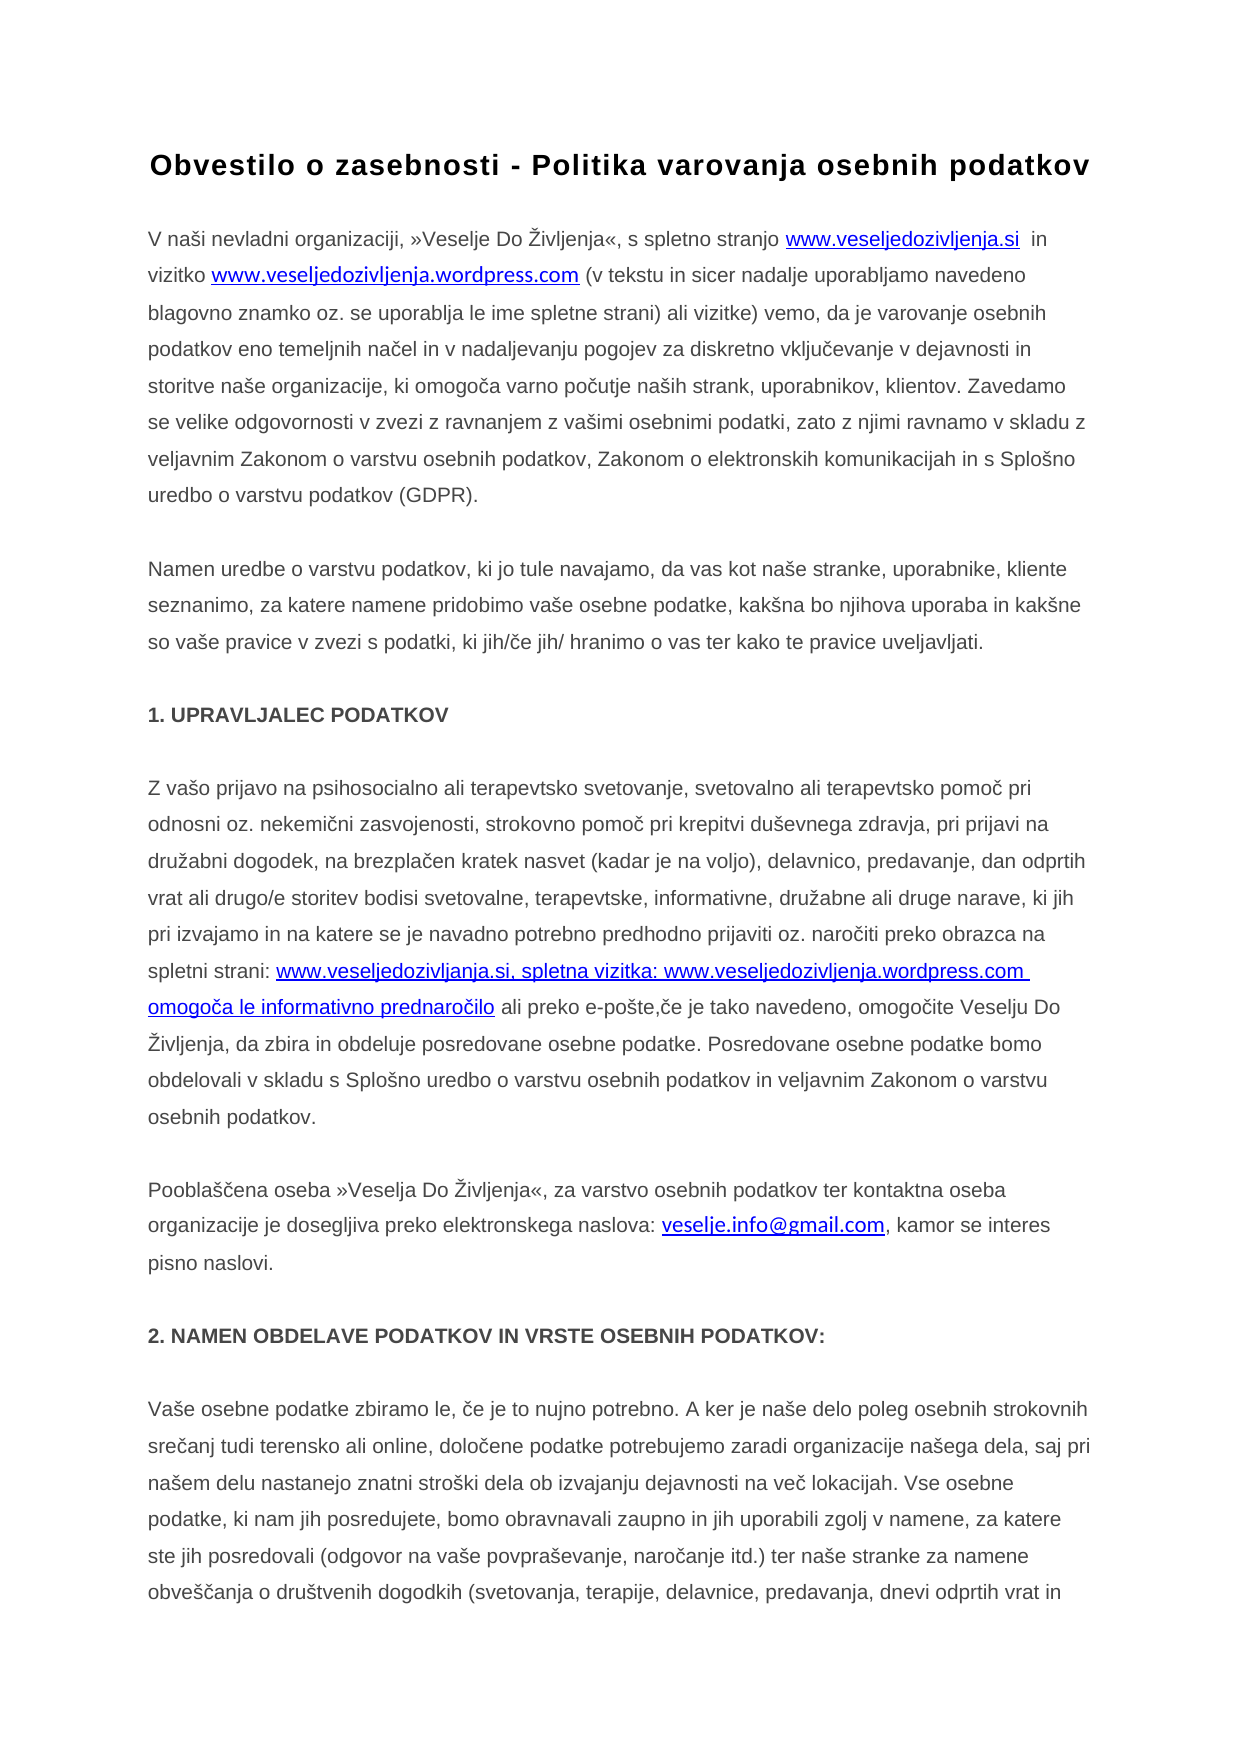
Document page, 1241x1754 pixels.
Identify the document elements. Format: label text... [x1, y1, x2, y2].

subtitle Obvestilo o zasebnosti - Politika varovanja osebnih podatkov [148, 148, 1093, 181]
text Pooblaščena oseba »Veselja Do Življenja«, za varstvo osebnih podatkov ter kontaktna oseba organizacije je dosegljiva preko elektronskega naslova: veselje.info@gmail.com, kamor se interes pisno naslovi. 2. NAMEN OBDELAVE PODATKOV IN VRSTE OSEBNIH PODATKOV: Vaše osebne podatke zbiramo le, če je to nujno potrebno. A ker je naše delo poleg osebnih strokovnih srečanj tudi terensko ali online, določene podatke potrebujemo zaradi organizacije našega dela, saj pri našem delu nastanejo znatni stroški dela ob izvajanju dejavnosti na več lokacijah. Vse osebne podatke, ki nam jih posredujete, bomo obravnavali zaupno in jih uporabili zgolj v namene, za katere ste jih posredovali (odgovor na vaše povpraševanje, naročanje itd.) ter naše stranke za namene obveščanja o društvenih dogodkih (svetovanja, terapije, delavnice, predavanja, dnevi odprtih vrat in [148, 1165, 1093, 1604]
text V naši nevladni organizaciji, »Veselje Do Življenja«, s spletno stranjo www.veseljedozivljenja.si in vizitko www.veseljedozivljenja.wordpress.com (v tekstu in sicer nadalje uporabljamo navedeno blagovno znamko oz. se uporablja le ime spletne strani) ali vizitke) vemo, da je varovanje osebnih podatkov eno temeljnih načel in v nadaljevanju pogojev za diskretno vključevanje v dejavnosti in storitve naše organizacije, ki omogoča varno počutje naših strank, uporabnikov, klientov. Zavedamo se velike odgovornosti v zvezi z ravnanjem z vašimi osebnimi podatki, zato z njimi ravnamo v skladu z veljavnim Zakonom o varstvu osebnih podatkov, Zakonom o elektronskih komunikacijah in s Splošno uredbo o varstvu podatkov (GDPR). Namen uredbe o varstvu podatkov, ki jo tule navajamo, da vas kot naše stranke, uporabnike, kliente seznanimo, za katere namene pridobimo vaše osebne podatke, kakšna bo njihova uporaba in kakšne so vaše pravice v zvezi s podatki, ki jih/če jih/ hranimo o vas ter kako te pravice uveljavljati. 1. UPRAVLJALEC PODATKOV Z vašo prijavo na psihosocialno ali terapevtsko svetovanje, svetovalno ali terapevtsko pomoč pri odnosni oz. nekemični zasvojenosti, strokovno pomoč pri krepitvi duševnega zdravja, pri prijavi na družabni dogodek, na brezplačen kratek nasvet (kadar je na voljo), delavnico, predavanje, dan odprtih vrat ali drugo/e storitev bodisi svetovalne, terapevtske, informativne, družabne ali druge narave, ki jih pri izvajamo in na katere se je navadno potrebno predhodno prijaviti oz. naročiti preko obrazca na spletni strani: www.veseljedozivljanja.si, spletna vizitka: www.veseljedozivljenja.wordpress.com omogoča le informativno prednaročilo ali preko e-pošte,če je tako navedeno, omogočite Veselju Do Življenja, da zbira in obdeluje posredovane osebne podatke. Posredovane osebne podatke bomo obdelovali v skladu s Splošno uredbo o varstvu osebnih podatkov in veljavnim Zakonom o varstvu osebnih podatkov. [148, 215, 1093, 1165]
